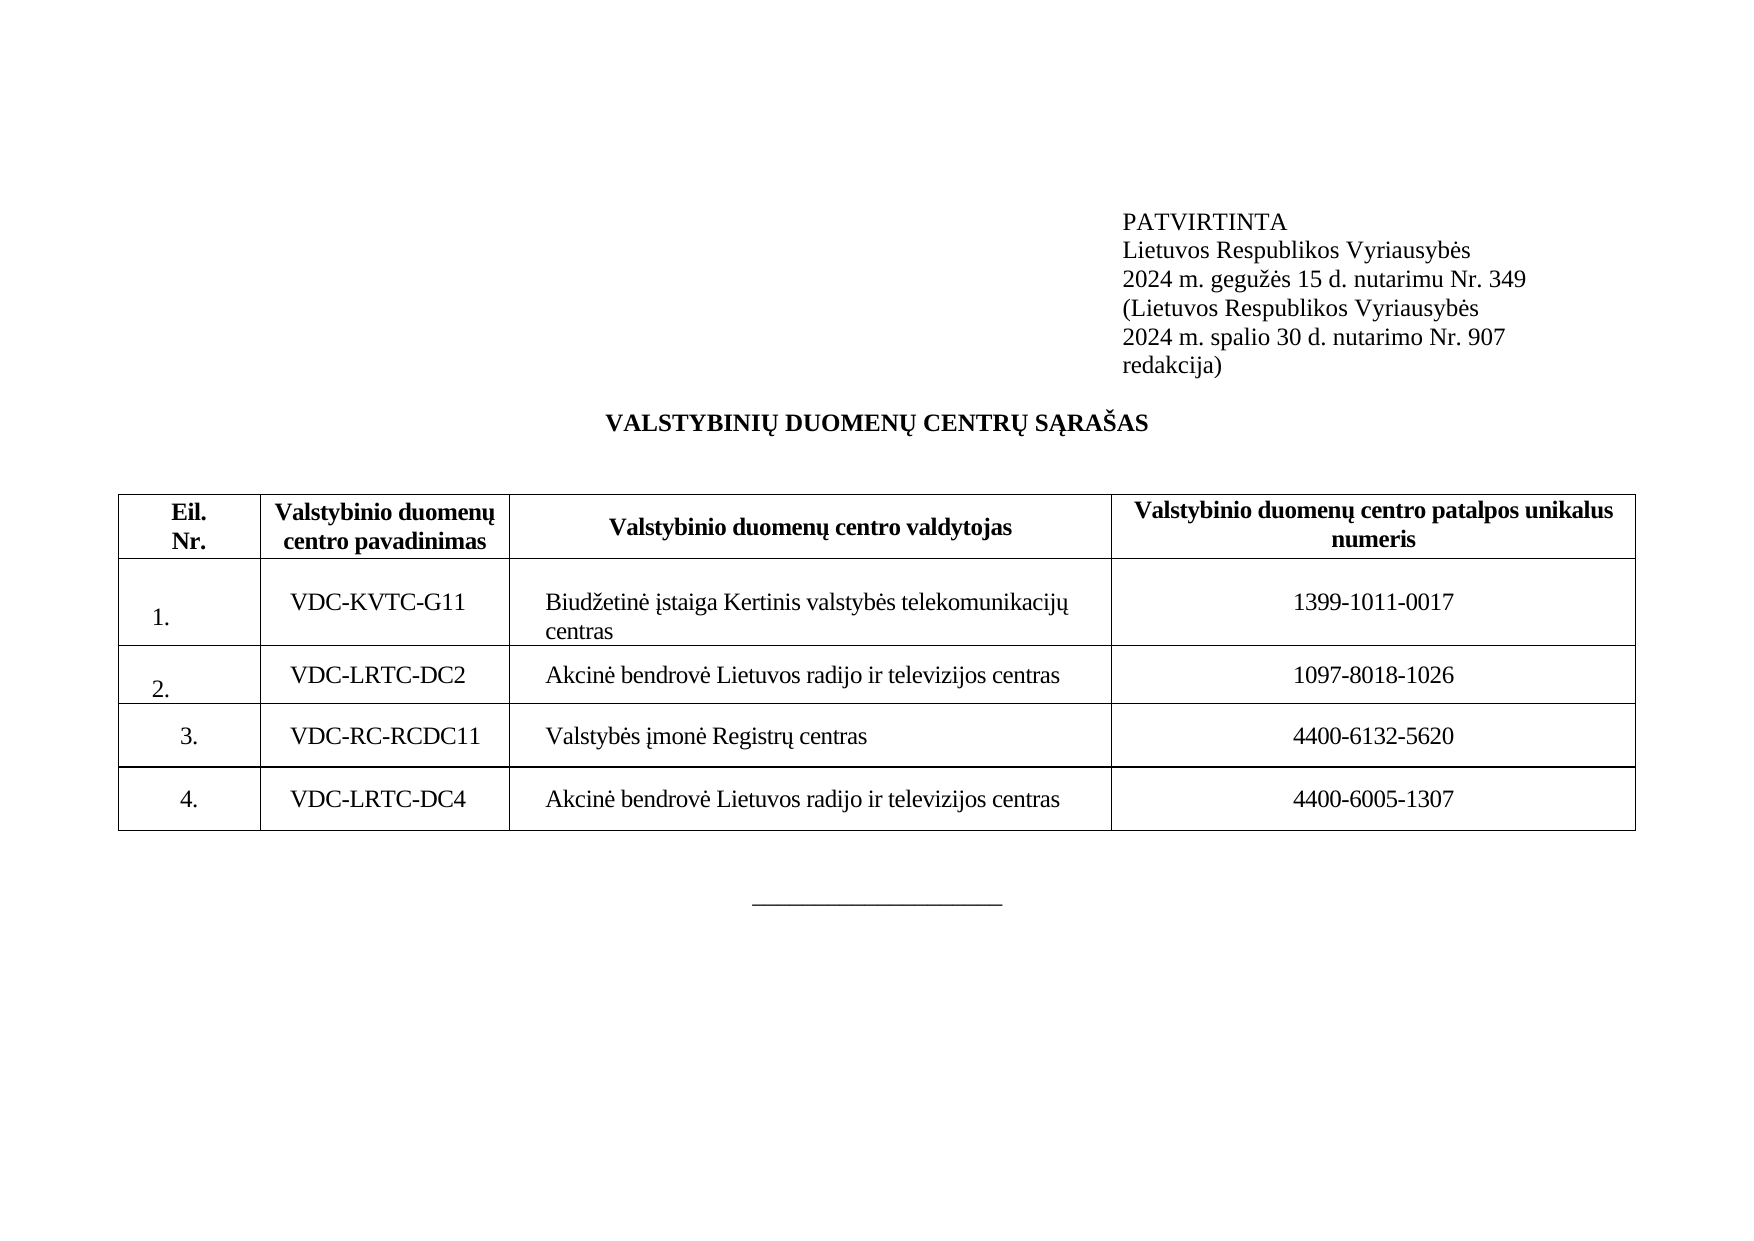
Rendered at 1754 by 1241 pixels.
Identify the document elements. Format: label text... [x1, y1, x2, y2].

table_header Eil. Nr. [119, 495, 260, 557]
text redakcija) [1122, 350, 1636, 379]
table_header Valstybinio duomenų centro valdytojas [510, 495, 1111, 557]
table_cell Akcinė bendrovė Lietuvos radijo ir televizijos centras [510, 646, 1111, 703]
text PATVIRTINTA [1122, 207, 1636, 235]
table_cell 2. [119, 646, 260, 703]
table_header Valstybinio duomenų centro patalpos unikalus numeris [1112, 495, 1635, 557]
table_header Valstybinio duomenų centro pavadinimas [261, 495, 509, 557]
text 2024 m. spalio 30 d. nutarimo Nr. 907 [1122, 322, 1636, 350]
text 2024 m. gegužės 15 d. nutarimu Nr. 349 [1122, 264, 1636, 293]
table_cell 3. [119, 704, 260, 766]
table_cell Biudžetinė įstaiga Kertinis valstybės telekomunikacijų centras [510, 559, 1111, 645]
table_cell 1097-8018-1026 [1112, 646, 1635, 703]
table_cell VDC-KVTC-G11 [261, 559, 509, 645]
table_cell VDC-RC-RCDC11 [261, 704, 509, 766]
table_cell Valstybės įmonė Registrų centras [510, 704, 1111, 766]
text Lietuvos Respublikos Vyriausybės [1122, 235, 1636, 264]
text VALSTYBINIŲ DUOMENŲ CENTRŲ SĄRAŠAS [118, 408, 1636, 437]
table_cell 4. [119, 768, 260, 830]
table_cell Akcinė bendrovė Lietuvos radijo ir televizijos centras [510, 768, 1111, 830]
table_cell 1399-1011-0017 [1112, 559, 1635, 645]
table_cell 4400-6005-1307 [1112, 768, 1635, 830]
table_cell VDC-LRTC-DC4 [261, 768, 509, 830]
table_cell 4400-6132-5620 [1112, 704, 1635, 766]
table_cell VDC-LRTC-DC2 [261, 646, 509, 703]
table_cell 1. [119, 559, 260, 645]
text –––––––––––––––––––– [118, 888, 1636, 917]
text (Lietuvos Respublikos Vyriausybės [1122, 293, 1636, 322]
